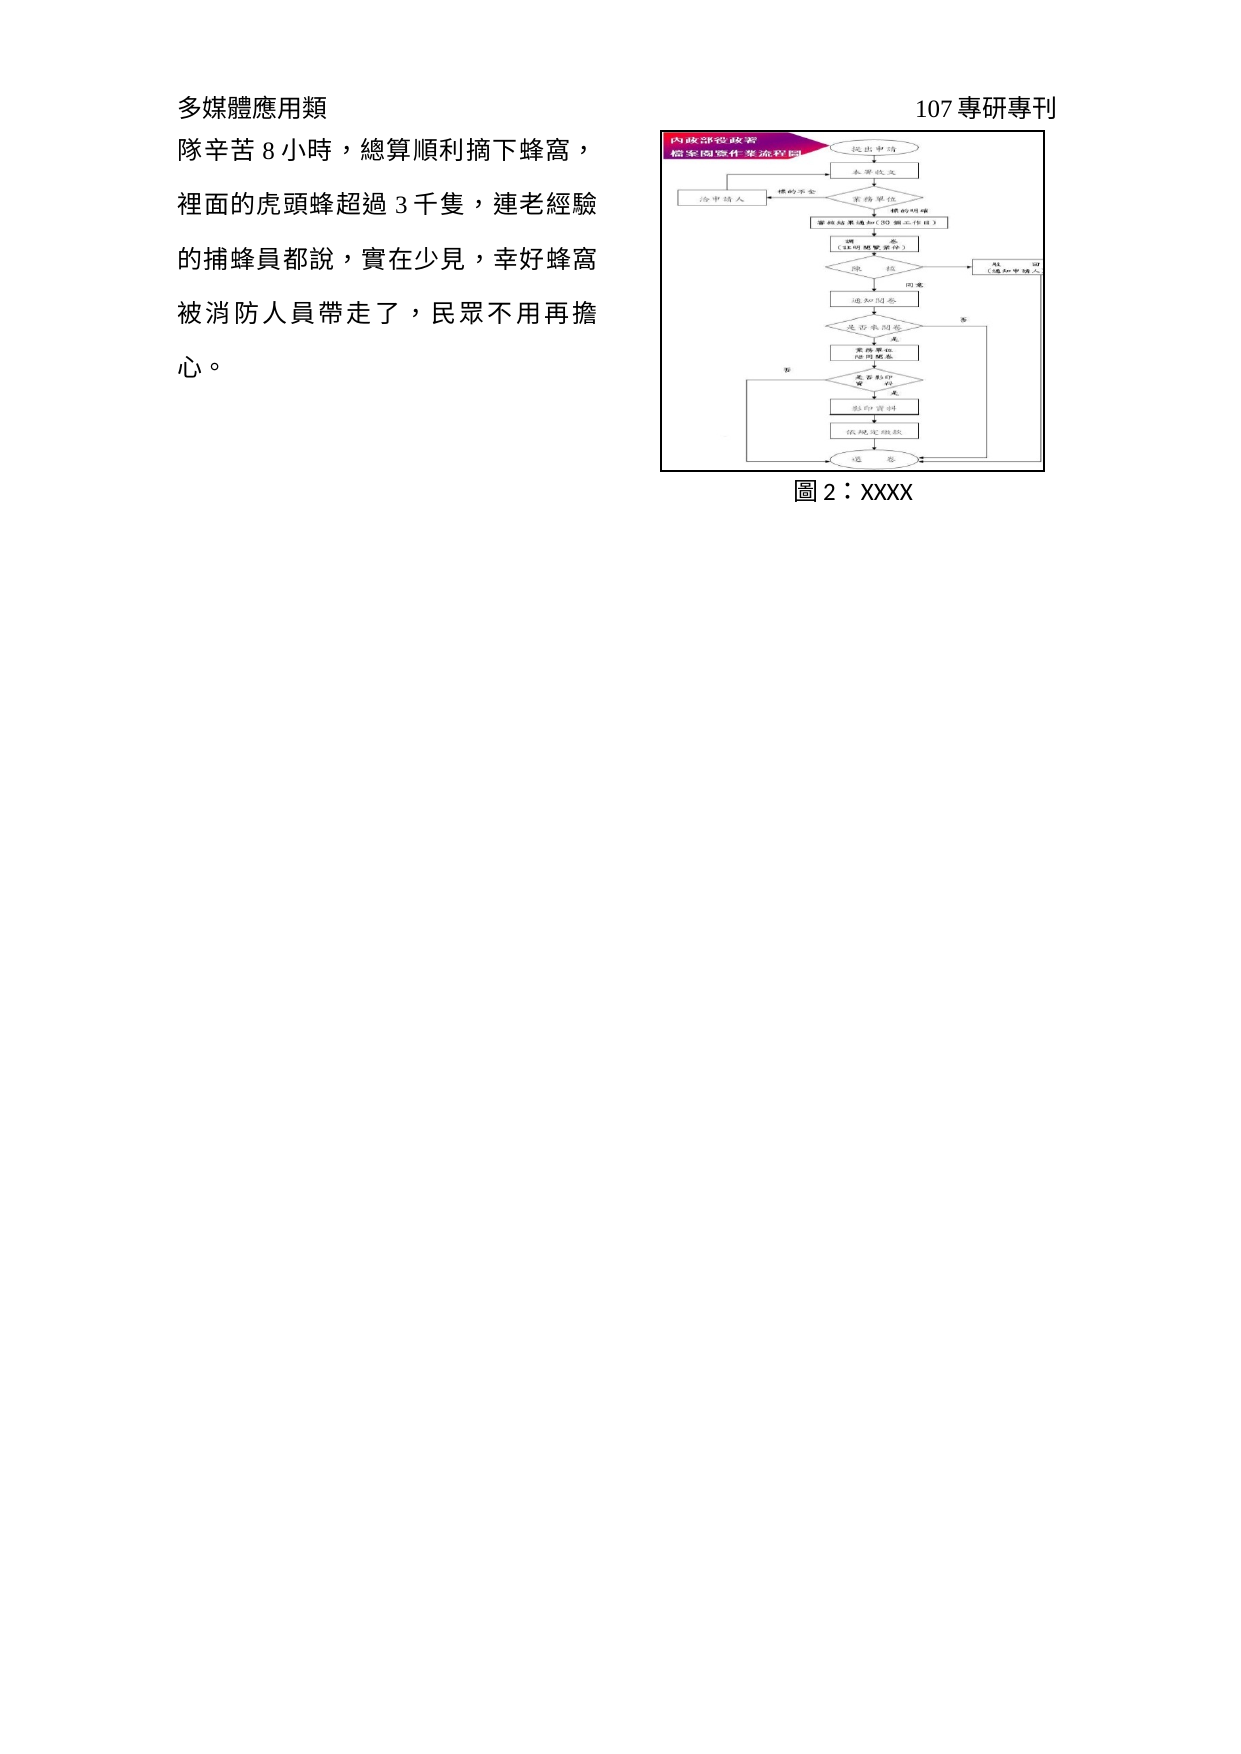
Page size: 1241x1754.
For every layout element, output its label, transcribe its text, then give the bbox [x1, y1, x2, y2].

text 圖2：XXXX [642, 472, 1063, 508]
text 隊辛苦8小時，總算順利摘下蜂窩，裡面的虎頭蜂超過3千隻，連老經驗的捕蜂員都說，實在少見，幸好蜂窩被消防人員帶走了，民眾不用再擔心。 [177, 130, 598, 384]
